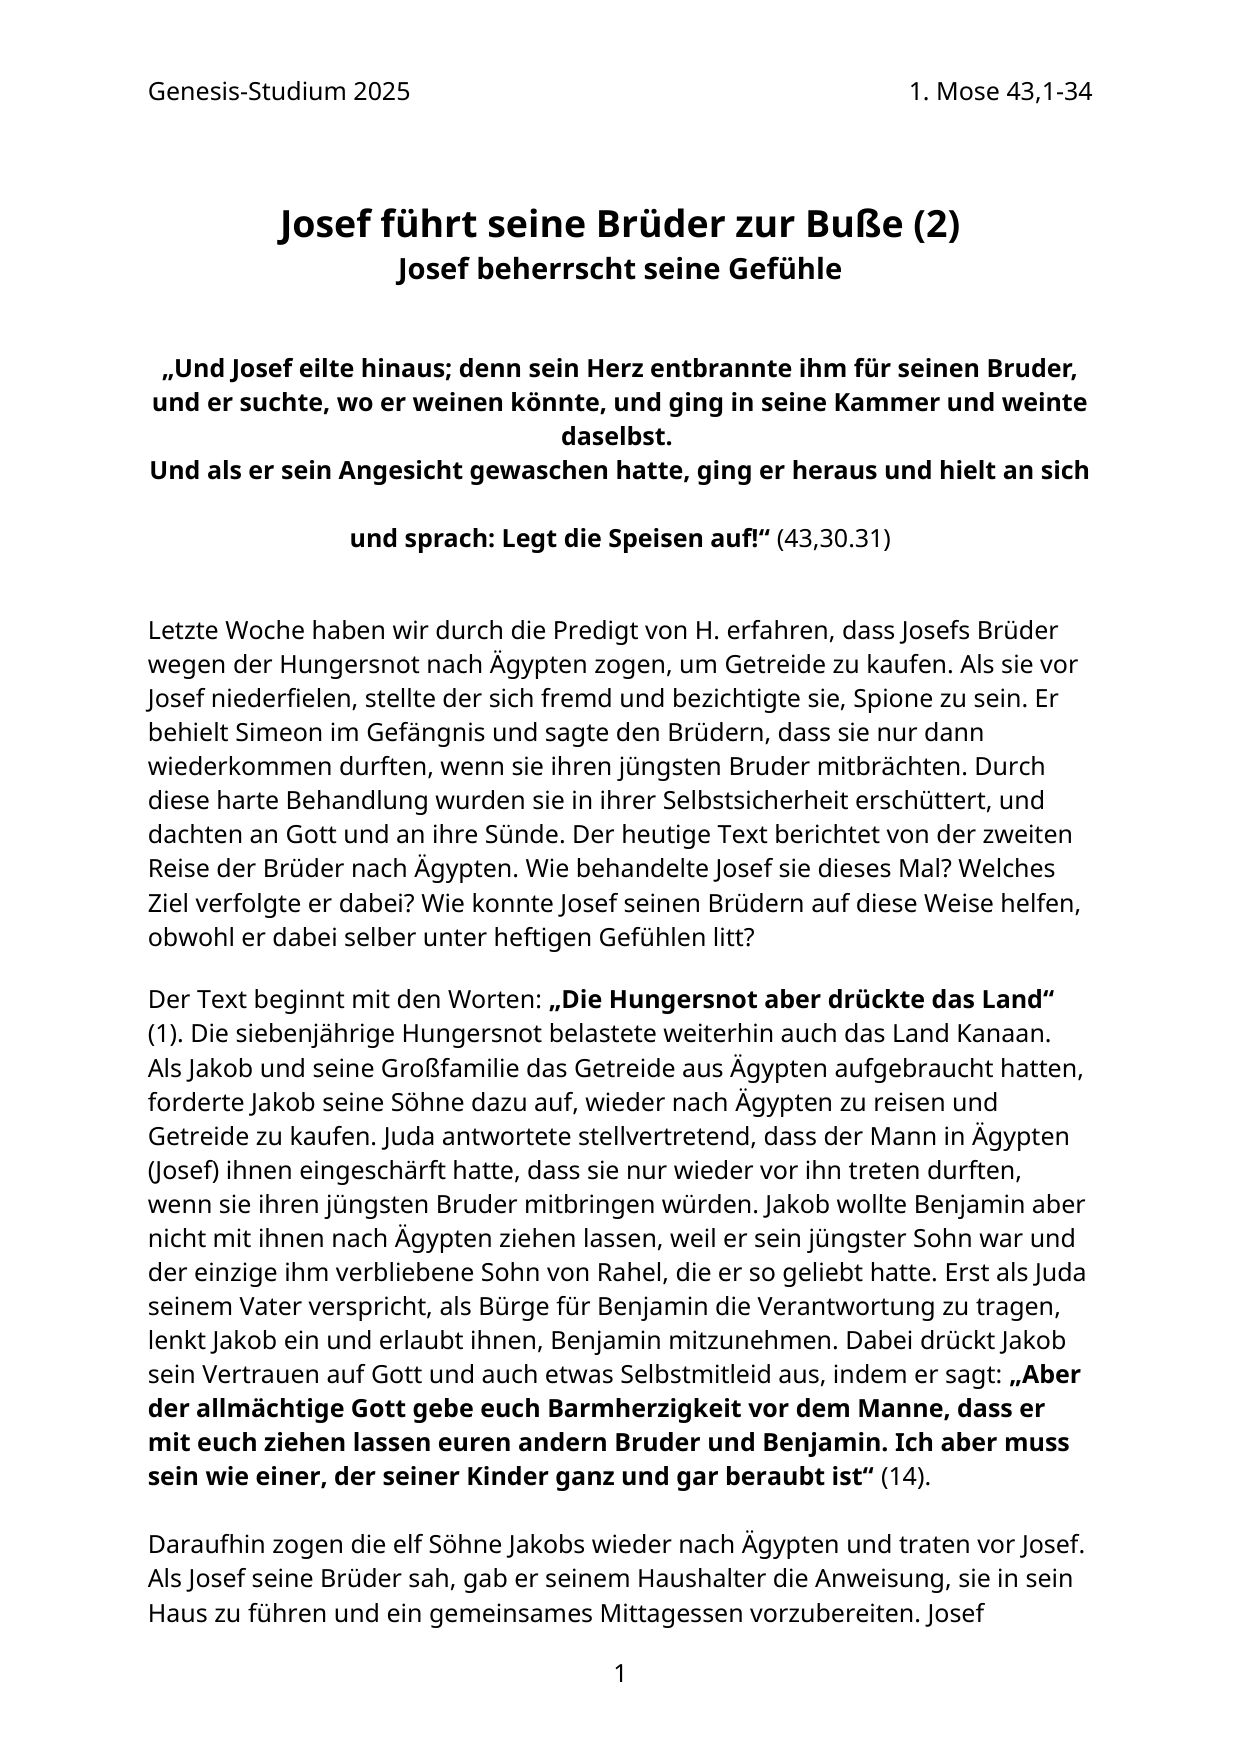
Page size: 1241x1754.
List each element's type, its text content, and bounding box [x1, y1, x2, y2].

text Daraufhin zogen die elf Söhne Jakobs wieder nach Ägypten und traten vor Josef. Als Josef seine Brüder sah, gab er seinem Haushalter die Anweisung, sie in sein Haus zu führen und ein gemeinsames Mittagessen vorzubereiten. Josef [148, 1527, 1093, 1629]
text Der Text beginnt mit den Worten: „Die Hungersnot aber drückte das Land“ (1). Die siebenjährige Hungersnot belastete weiterhin auch das Land Kanaan. Als Jakob und seine Großfamilie das Getreide aus Ägypten aufgebraucht hatten, forderte Jakob seine Söhne dazu auf, wieder nach Ägypten zu reisen und Getreide zu kaufen. Juda antwortete stellvertretend, dass der Mann in Ägypten (Josef) ihnen eingeschärft hatte, dass sie nur wieder vor ihn treten durften, wenn sie ihren jüngsten Bruder mitbringen würden. Jakob wollte Benjamin aber nicht mit ihnen nach Ägypten ziehen lassen, weil er sein jüngster Sohn war und der einzige ihm verbliebene Sohn von Rahel, die er so geliebt hatte. Erst als Juda seinem Vater verspricht, als Bürge für Benjamin die Verantwortung zu tragen, lenkt Jakob ein und erlaubt ihnen, Benjamin mitzunehmen. Dabei drückt Jakob sein Vertrauen auf Gott und auch etwas Selbstmitleid aus, indem er sagt: „Aber der allmächtige Gott gebe euch Barmherzigkeit vor dem Manne, dass er mit euch ziehen lassen euren andern Bruder und Benjamin. Ich aber muss sein wie einer, der seiner Kinder ganz und gar beraubt ist“ (14). [148, 982, 1093, 1493]
text „Und Josef eilte hinaus; denn sein Herz entbrannte ihm für seinen Bruder, und er suchte, wo er weinen könnte, und ging in seine Kammer und weinte daselbst. Und als er sein Angesicht gewaschen hatte, ging er heraus und hielt an sich und sprach: Legt die Speisen auf!“ (43,30.31) [148, 351, 1093, 555]
text Letzte Woche haben wir durch die Predigt von H. erfahren, dass Josefs Brüder wegen der Hungersnot nach Ägypten zogen, um Getreide zu kaufen. Als sie vor Josef niederfielen, stellte der sich fremd und bezichtigte sie, Spione zu sein. Er behielt Simeon im Gefängnis und sagte den Brüdern, dass sie nur dann wiederkommen durften, wenn sie ihren jüngsten Bruder mitbrächten. Durch diese harte Behandlung wurden sie in ihrer Selbstsicherheit erschüttert, und dachten an Gott und an ihre Sünde. Der heutige Text berichtet von der zweiten Reise der Brüder nach Ägypten. Wie behandelte Josef sie dieses Mal? Welches Ziel verfolgte er dabei? Wie konnte Josef seinen Brüdern auf diese Weise helfen, obwohl er dabei selber unter heftigen Gefühlen litt? [148, 613, 1093, 953]
text Josef führt seine Brüder zur Buße (2) Josef beherrscht seine Gefühle [148, 198, 1093, 288]
